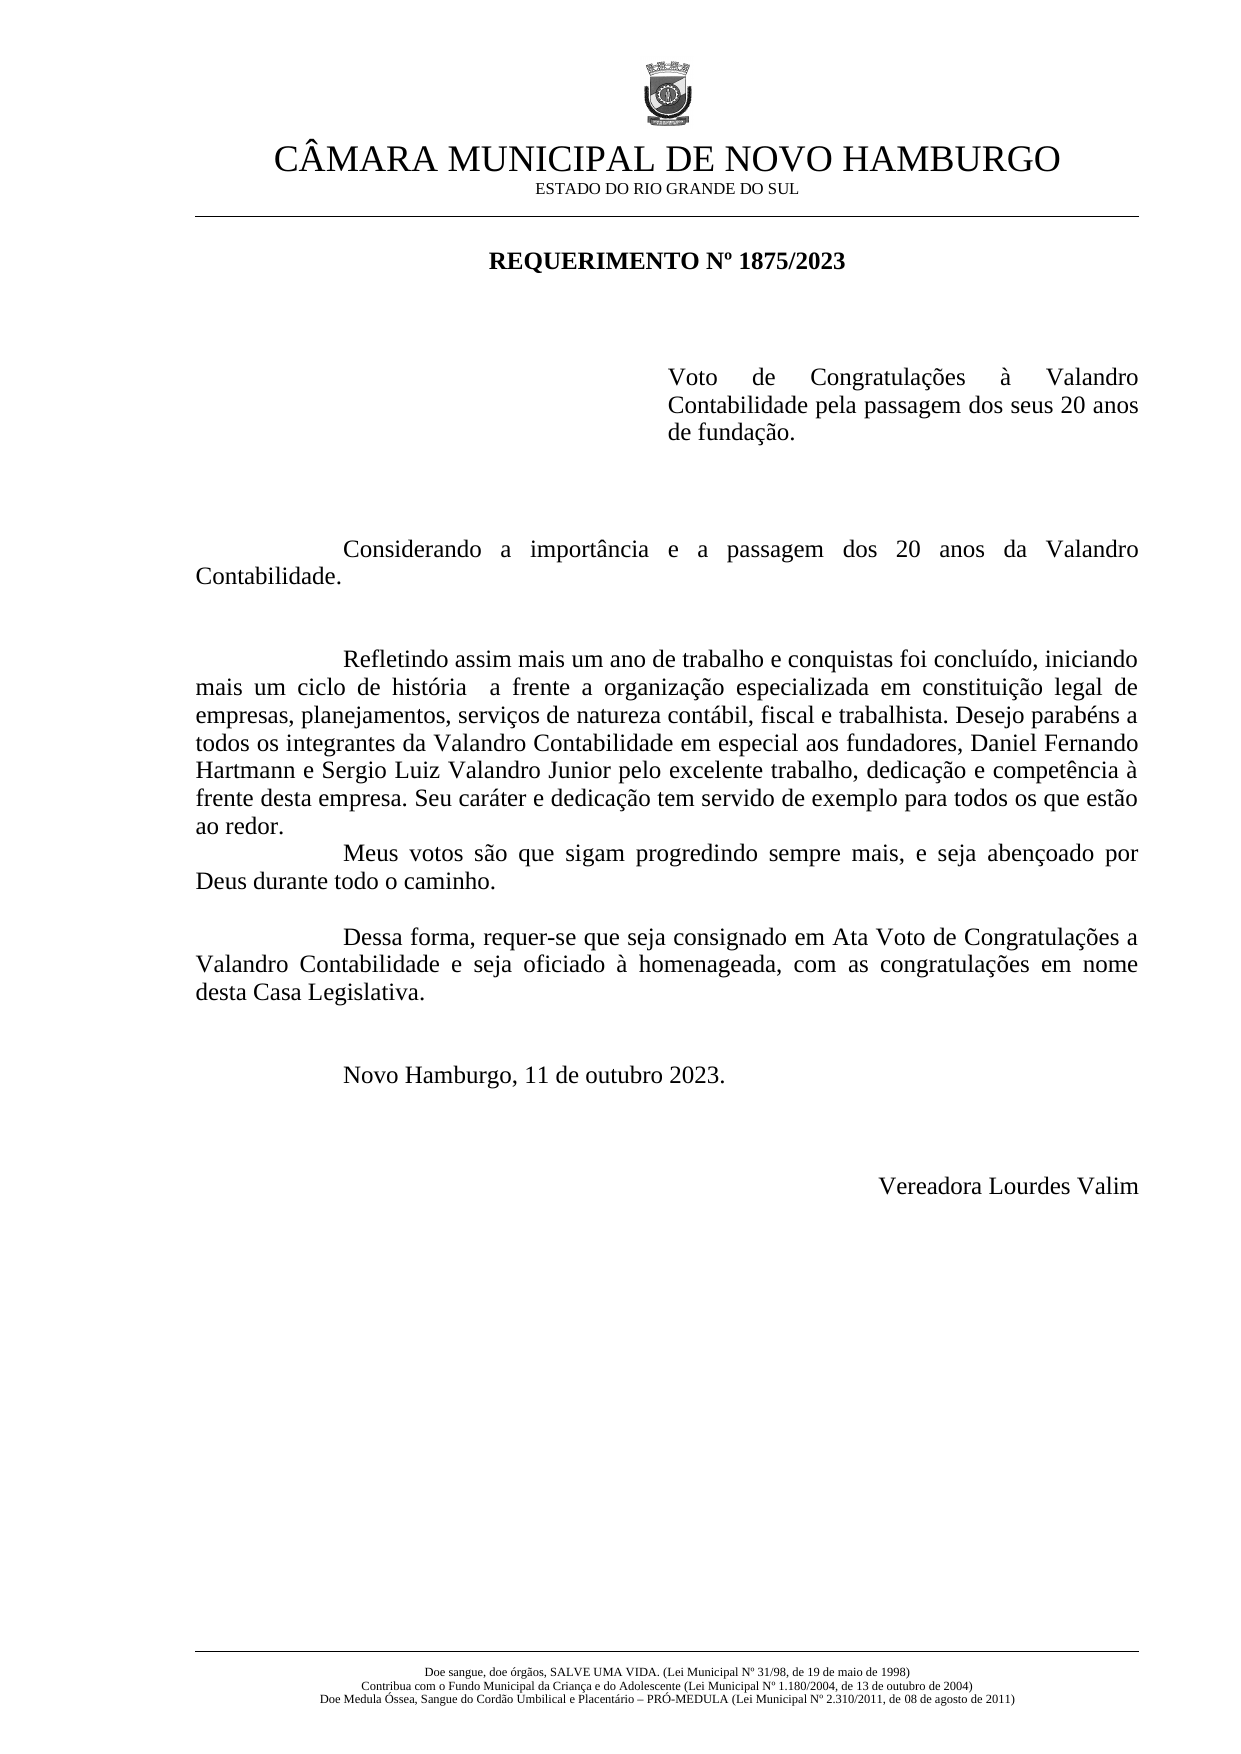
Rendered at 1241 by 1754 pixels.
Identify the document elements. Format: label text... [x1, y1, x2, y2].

text REQUERIMENTO Nº 1875/2023 [195, 247, 1139, 274]
text Novo Hamburgo, 11 de outubro 2023. [195, 1061, 1139, 1089]
text Meus votos são que sigam progredindo sempre mais, e seja abençoado por Deus durante todo o caminho. [195, 839, 1139, 895]
text Considerando a importância e a passagem dos 20 anos da Valandro Contabilidade. [195, 535, 1139, 590]
text Dessa forma, requer-se que seja consignado em Ata Voto de Congratulações a Valandro Contabilidade e seja oficiado à homenageada, com as congratulações em nome desta Casa Legislativa. [195, 923, 1139, 1006]
text Voto de Congratulações à Valandro Contabilidade pela passagem dos seus 20 anos de fundação. [668, 363, 1139, 446]
text Refletindo assim mais um ano de trabalho e conquistas foi concluído, iniciando mais um ciclo de história a frente a organização especializada em constituição legal de empresas, planejamentos, serviços de natureza contábil, fiscal e trabalhista. Desejo parabéns a todos os integrantes da Valandro Contabilidade em especial aos fundadores, Daniel Fernando Hartmann e Sergio Luiz Valandro Junior pelo excelente trabalho, dedicação e competência à frente desta empresa. Seu caráter e dedicação tem servido de exemplo para todos os que estão ao redor. [195, 646, 1139, 839]
text Vereadora Lourdes Valim [195, 1172, 1139, 1200]
